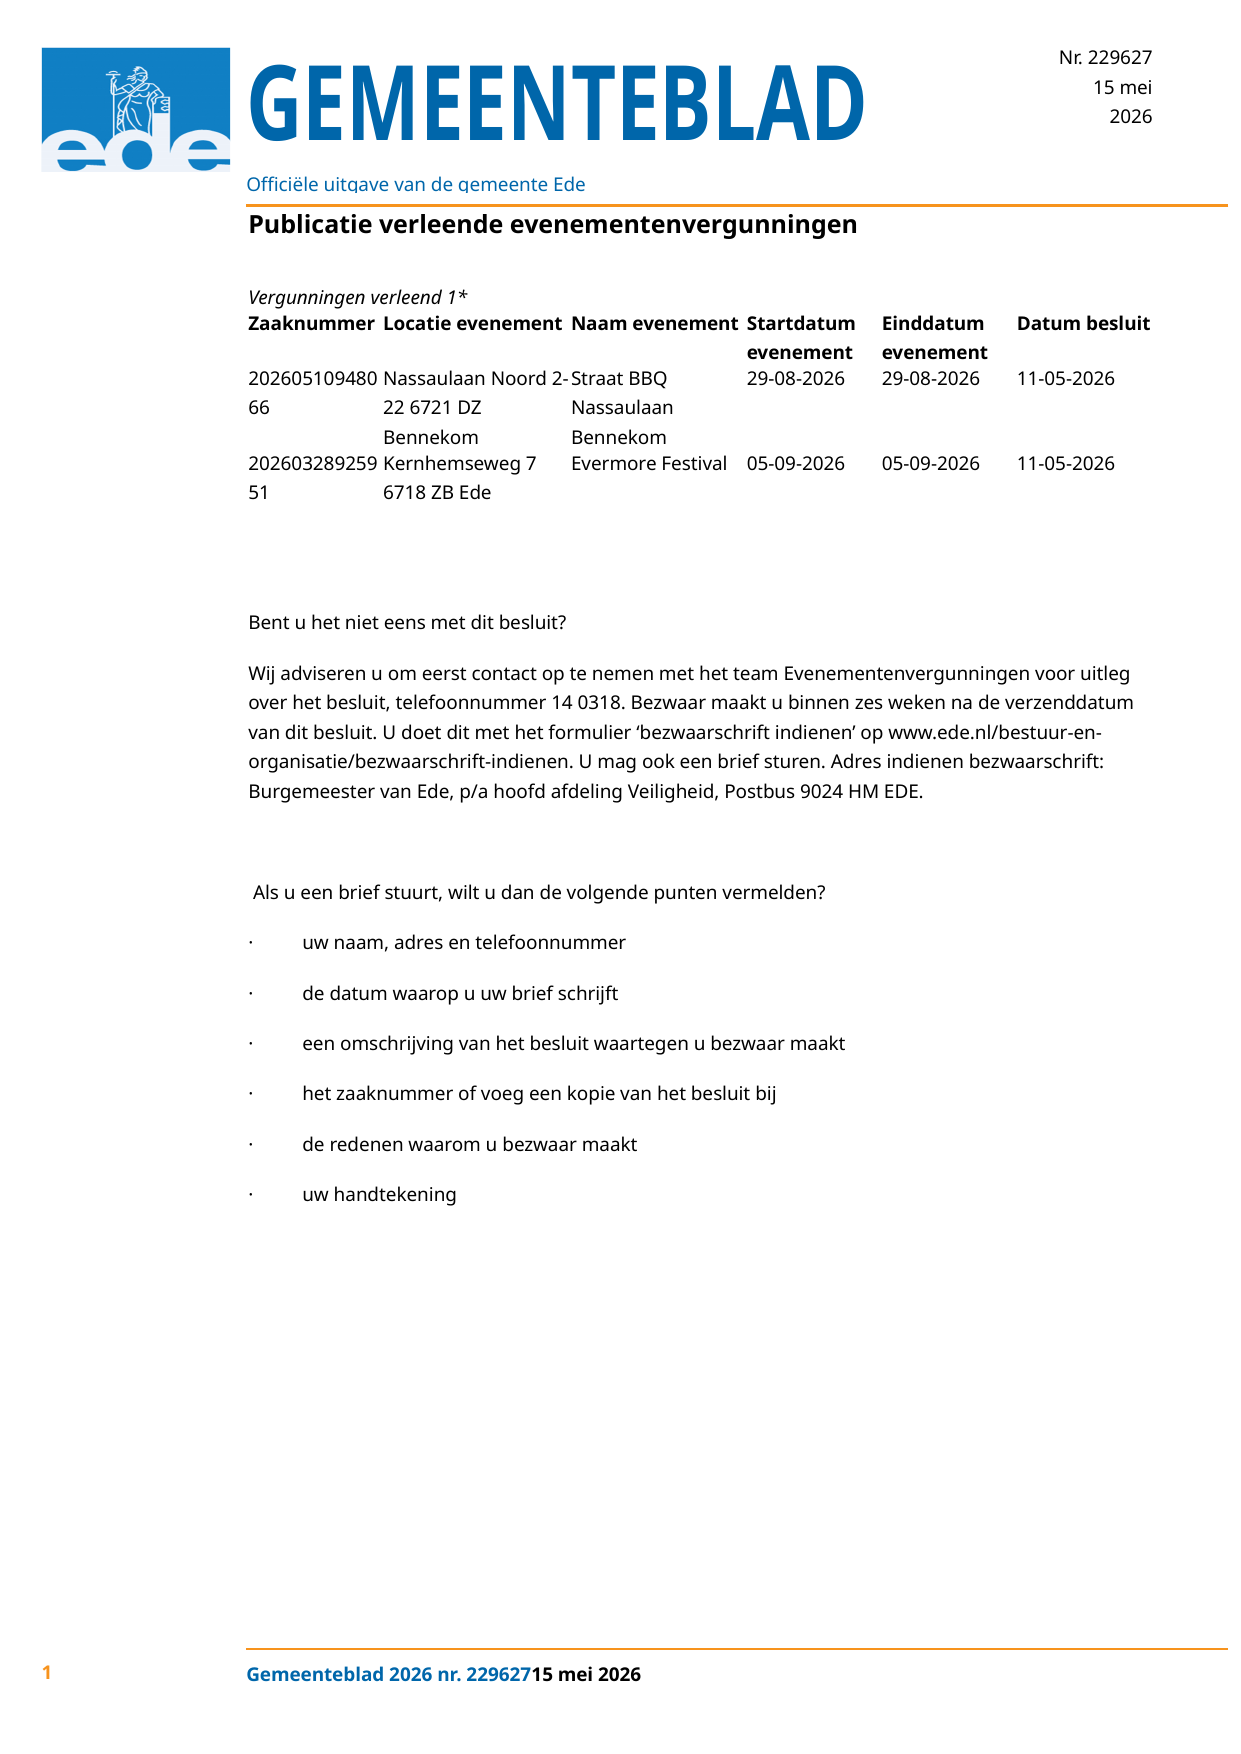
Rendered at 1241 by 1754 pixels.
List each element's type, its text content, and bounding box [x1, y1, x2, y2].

table_header Startdatum evenement [747, 310, 882, 365]
table_cell 20260510948066 [248, 365, 383, 450]
table_header Naam evenement [571, 310, 747, 365]
table_cell 11-05-2026 [1017, 365, 1152, 450]
table_cell 11-05-2026 [1017, 450, 1152, 505]
text · de redenen waarom u bezwaar maakt [248, 1131, 1152, 1157]
table_header Locatie evenement [383, 310, 571, 365]
table_header Einddatum evenement [882, 310, 1017, 365]
text Publicatie verleende evenementenvergunningen [248, 207, 1152, 241]
table_cell 05-09-2026 [747, 450, 882, 505]
table_cell Evermore Festival [571, 450, 747, 505]
picture [41, 47, 231, 172]
text Vergunningen verleend 1* [248, 284, 1152, 309]
table_header Datum besluit [1017, 310, 1152, 365]
table_cell Kernhemseweg 7 6718 ZB Ede [383, 450, 571, 505]
text · het zaaknummer of voeg een kopie van het besluit bij [248, 1081, 1152, 1106]
table_header Zaaknummer [248, 310, 383, 365]
text Bent u het niet eens met dit besluit? [248, 609, 1152, 635]
table_cell Straat BBQ Nassaulaan Bennekom [571, 365, 747, 450]
table_cell 05-09-2026 [882, 450, 1017, 505]
table_cell 29-08-2026 [747, 365, 882, 450]
text · uw naam, adres en telefoonnummer [248, 929, 1152, 955]
table_cell Nassaulaan Noord 2-22 6721 DZ Bennekom [383, 365, 571, 450]
text Wij adviseren u om eerst contact op te nemen met het team Evenementenvergunningen voor uitleg over het besluit, telefoonnummer 14 0318. Bezwaar maakt u binnen zes weken na de verzenddatum van dit besluit. U doet dit met het formulier ‘bezwaarschrift indienen’ op www.ede.nl/bestuur-en-organisatie/bezwaarschrift-indienen. U mag ook een brief sturen. Adres indienen bezwaarschrift: Burgemeester van Ede, p/a hoofd afdeling Veiligheid, Postbus 9024 HM EDE. [248, 660, 1152, 804]
text Als u een brief stuurt, wilt u dan de volgende punten vermelden? [248, 879, 1152, 904]
text · de datum waarop u uw brief schrijft [248, 980, 1152, 1005]
table_cell 29-08-2026 [882, 365, 1017, 450]
text · uw handtekening [248, 1181, 1152, 1207]
text · een omschrijving van het besluit waartegen u bezwaar maakt [248, 1030, 1152, 1056]
table_cell 20260328925951 [248, 450, 383, 505]
